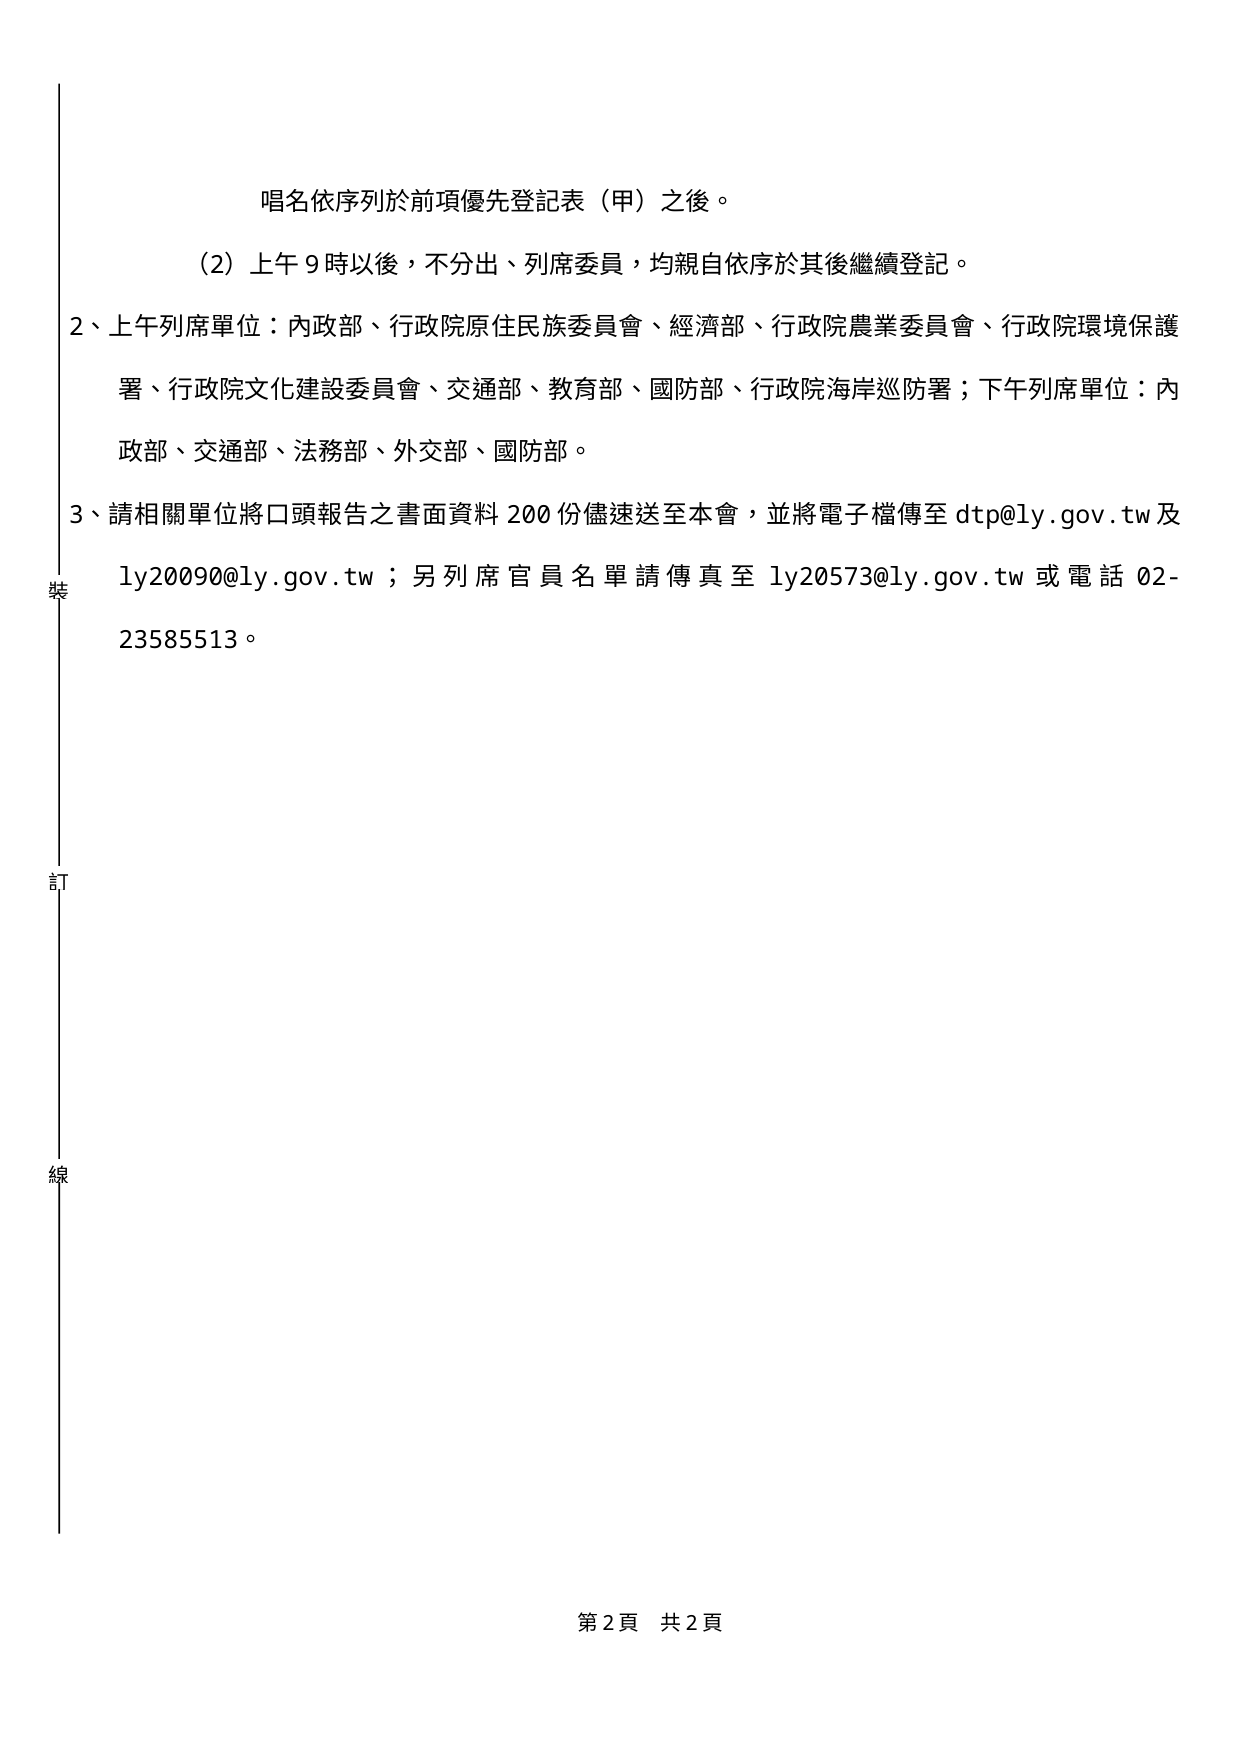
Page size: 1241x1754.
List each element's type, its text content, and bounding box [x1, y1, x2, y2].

list 上午列席單位：內政部、行政院原住民族委員會、經濟部、行政院農業委員會、行政院環境保護署、行政院文化建設委員會、交通部、教育部、國防部、行政院海岸巡防署；下午列席單位：內政部、交通部、法務部、外交部、國防部。 [68, 283, 1181, 471]
list 唱名依序列於前項優先登記表（甲）之後。 [184, 158, 1181, 221]
list 上午9時以後，不分出、列席委員，均親自依序於其後繼續登記。 [184, 221, 1181, 283]
list 請相關單位將口頭報告之書面資料200份儘速送至本會，並將電子檔傳至dtp@ly.gov.tw及ly20090@ly.gov.tw；另列席官員名單請傳真至ly20573@ly.gov.tw或電話02-23585513。 [68, 471, 1181, 658]
